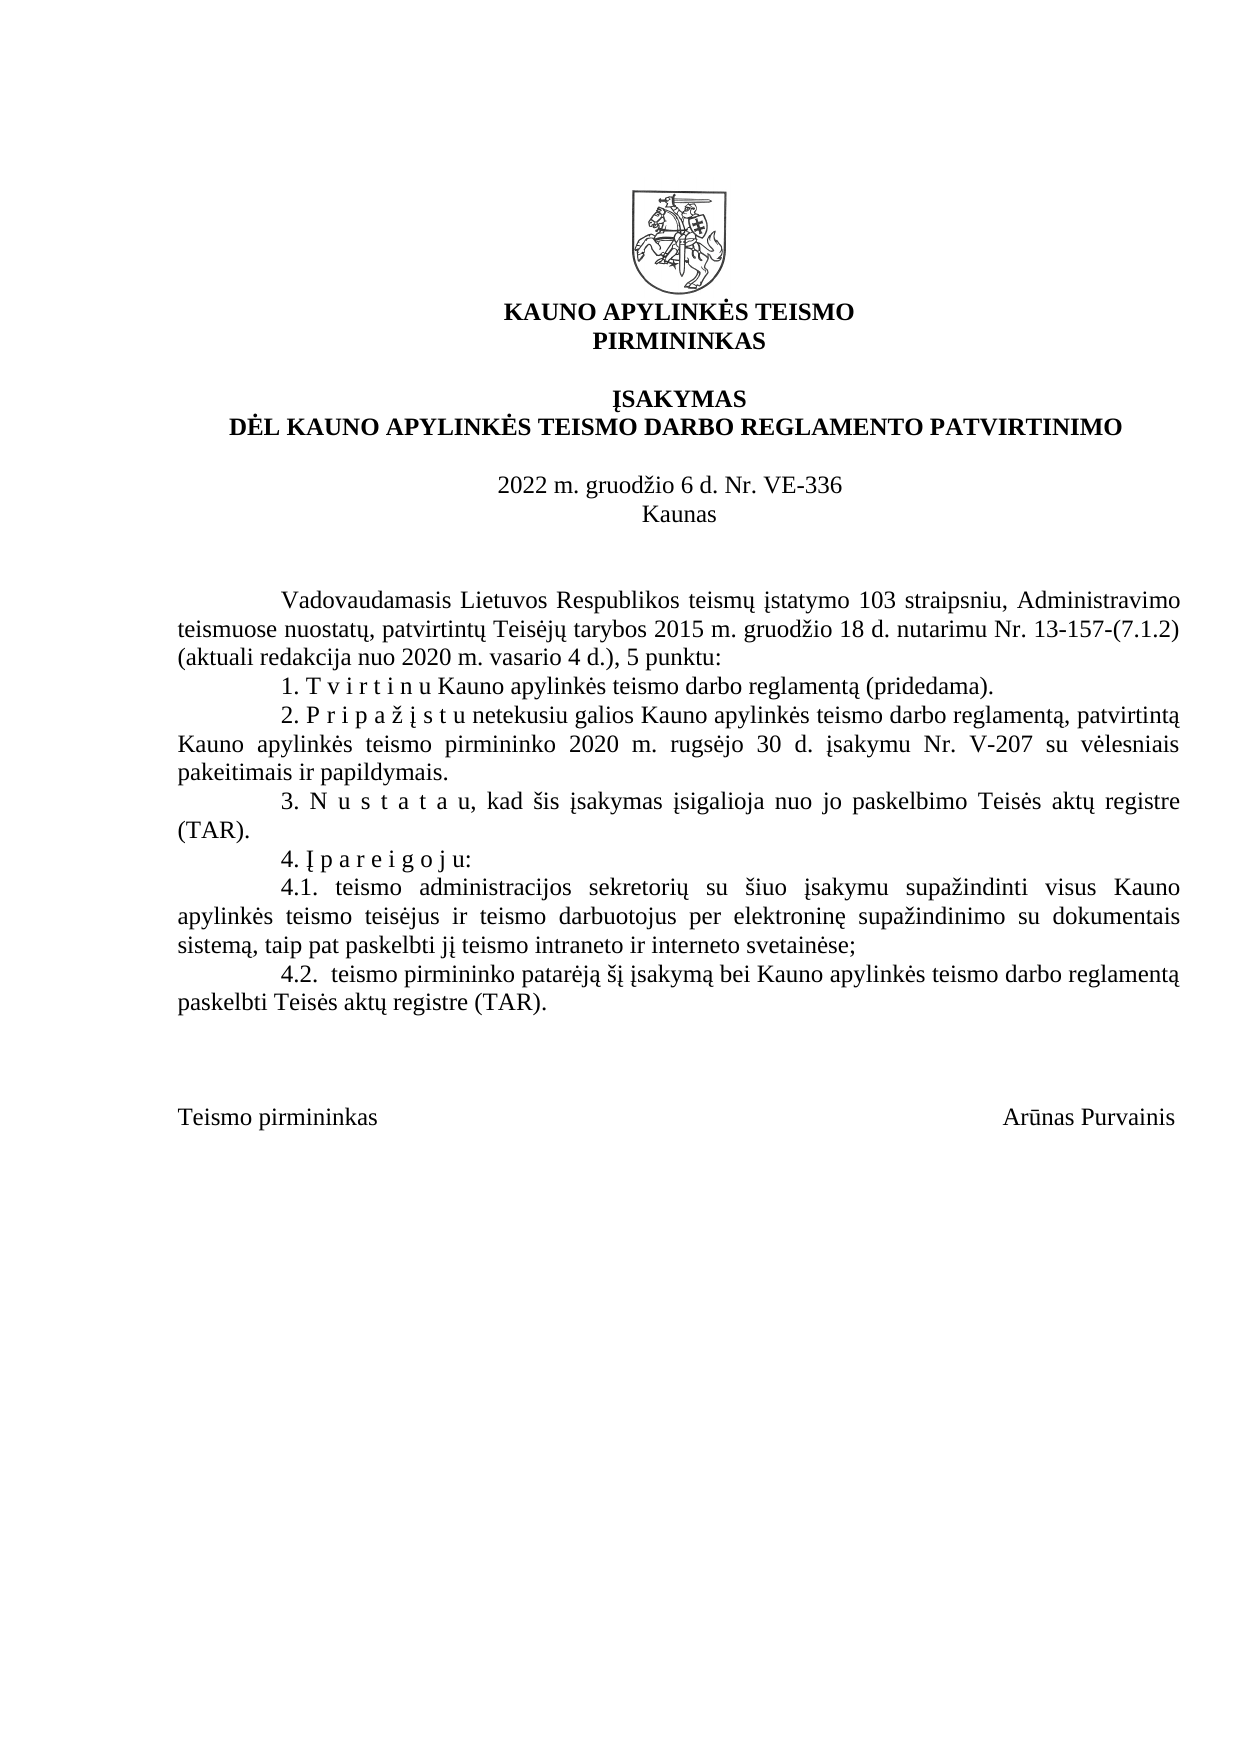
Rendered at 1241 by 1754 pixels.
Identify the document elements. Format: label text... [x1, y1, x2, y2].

text Teismo pirmininkas Arūnas Purvainis [177, 1102, 1181, 1131]
text 4. Į p a r e i g o j u: [177, 844, 1181, 872]
text 1. T v i r t i n u Kauno apylinkės teismo darbo reglamentą (pridedama). [177, 671, 1181, 700]
text Kaunas [177, 499, 1181, 527]
text Vadovaudamasis Lietuvos Respublikos teismų įstatymo 103 straipsniu, Administravimo teismuose nuostatų, patvirtintų Teisėjų tarybos 2015 m. gruodžio 18 d. nutarimu Nr. 13-157-(7.1.2) (aktuali redakcija nuo 2020 m. vasario 4 d.), 5 punktu: [177, 585, 1181, 671]
text KAUNO APYLINKĖS TEISMO [177, 297, 1181, 326]
text PIRMININKAS [177, 326, 1181, 355]
text Dėl Kauno apylinkės teismo darbo reglamento patvirtinimo [177, 412, 1181, 441]
text ĮSAKYMAS [177, 384, 1181, 412]
text 2. P r i p a ž į s t u netekusiu galios Kauno apylinkės teismo darbo reglamentą, patvirtintą Kauno apylinkės teismo pirmininko 2020 m. rugsėjo 30 d. įsakymu Nr. V-207 su vėlesniais pakeitimais ir papildymais. [177, 700, 1181, 786]
text 2022 m. gruodžio 6 d. Nr. VE-336 [177, 470, 1181, 499]
text 4.1. teismo administracijos sekretorių su šiuo įsakymu supažindinti visus Kauno apylinkės teismo teisėjus ir teismo darbuotojus per elektroninę supažindinimo su dokumentais sistemą, taip pat paskelbti jį teismo intraneto ir interneto svetainėse; [177, 872, 1181, 959]
text 4.2. teismo pirmininko patarėją šį įsakymą bei Kauno apylinkės teismo darbo reglamentą paskelbti Teisės aktų registre (TAR). [177, 959, 1181, 1016]
text 3. N u s t a t a u, kad šis įsakymas įsigalioja nuo jo paskelbimo Teisės aktų registre (TAR). [177, 786, 1181, 844]
